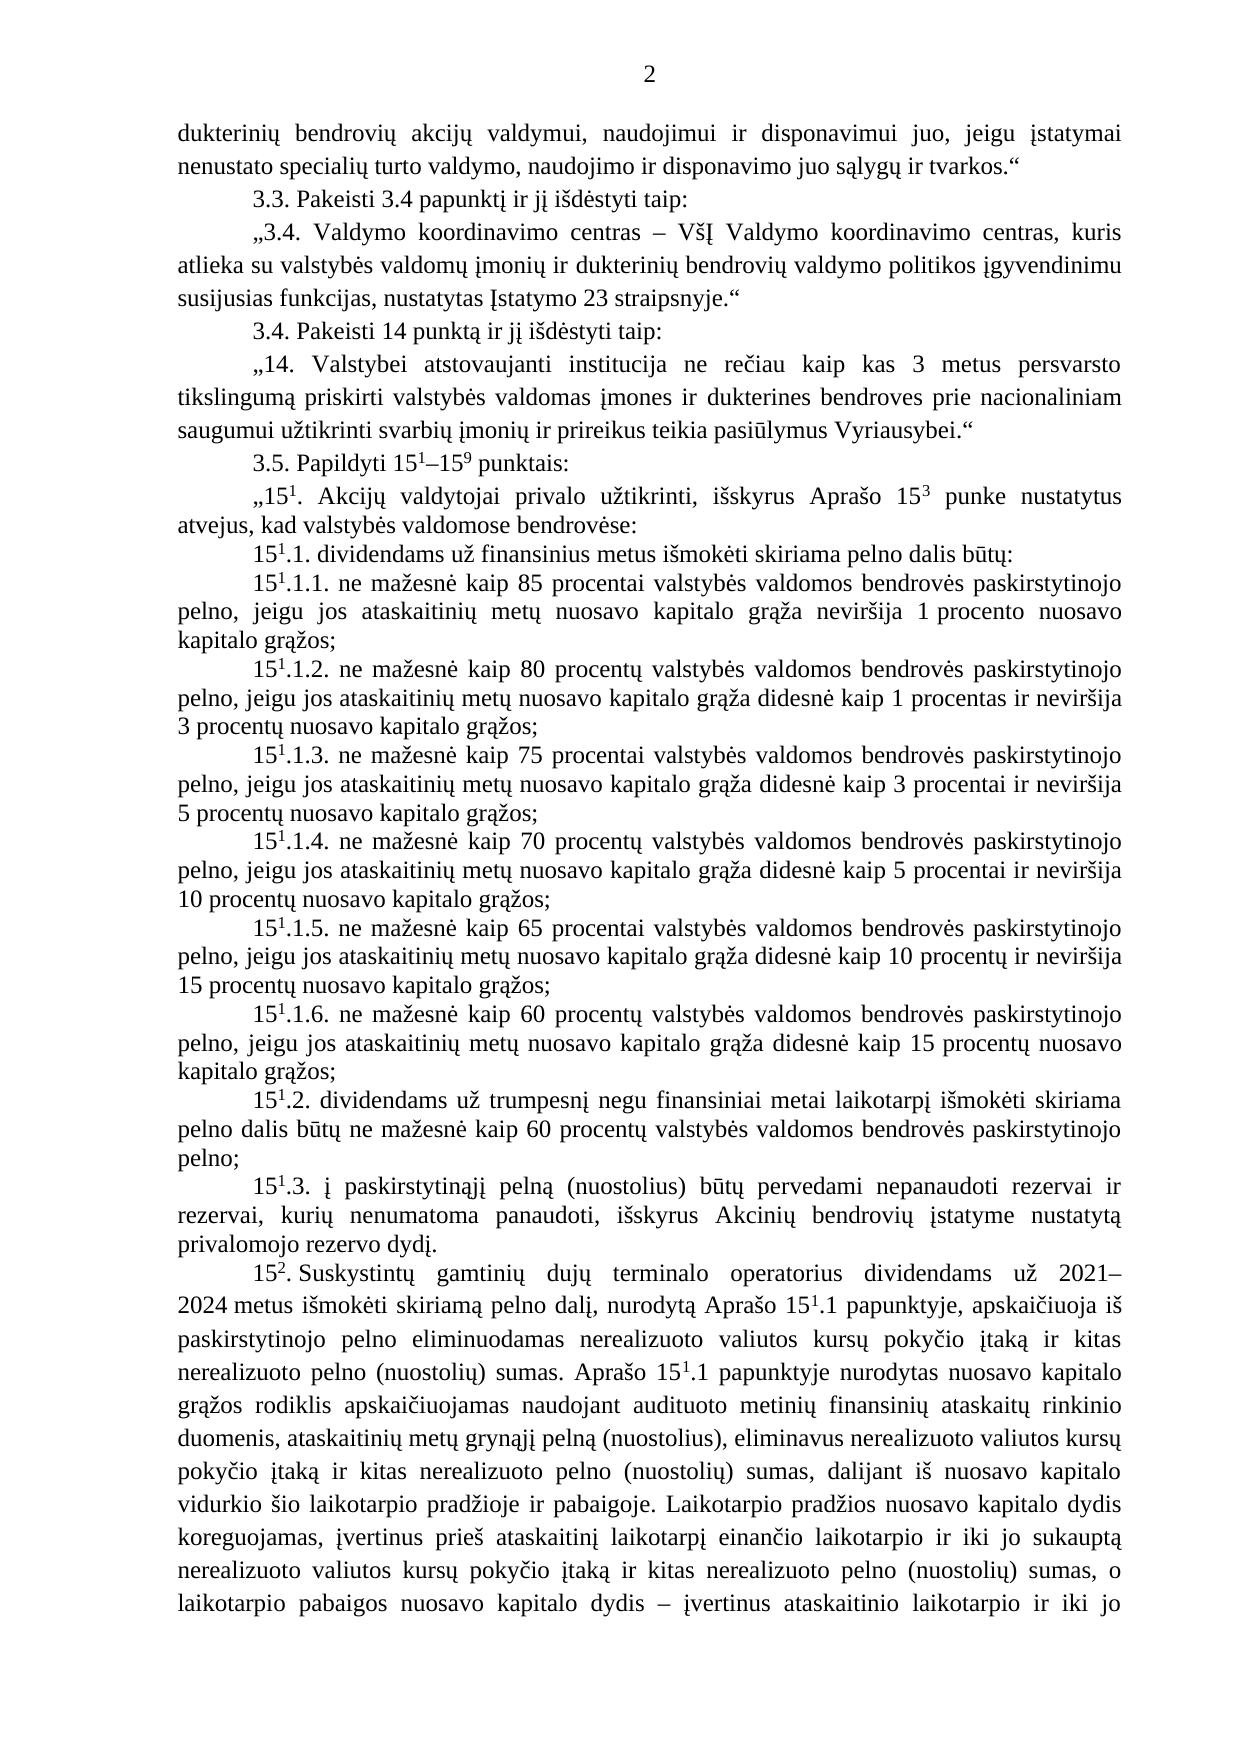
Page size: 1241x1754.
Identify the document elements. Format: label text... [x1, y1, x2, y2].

text „3.4. Valdymo koordinavimo centras – VšĮ Valdymo koordinavimo centras, kuris atlieka su valstybės valdomų įmonių ir dukterinių bendrovių valdymo politikos įgyvendinimu susijusias funkcijas, nustatytas Įstatymo 23 straipsnyje.“ [177, 217, 1122, 312]
text 151.1.5. ne mažesnė kaip 65 procentai valstybės valdomos bendrovės paskirstytinojo pelno, jeigu jos ataskaitinių metų nuosavo kapitalo grąža didesnė kaip 10 procentų ir neviršija 15 procentų nuosavo kapitalo grąžos; [177, 913, 1122, 999]
text 151.3. į paskirstytinąjį pelną (nuostolius) būtų pervedami nepanaudoti rezervai ir rezervai, kurių nenumatoma panaudoti, išskyrus Akcinių bendrovių įstatyme nustatytą privalomojo rezervo dydį. [177, 1171, 1122, 1258]
text 151.1. dividendams už finansinius metus išmokėti skiriama pelno dalis būtų: [177, 539, 1122, 568]
text 151.1.1. ne mažesnė kaip 85 procentai valstybės valdomos bendrovės paskirstytinojo pelno, jeigu jos ataskaitinių metų nuosavo kapitalo grąža neviršija 1 procento nuosavo kapitalo grąžos; [177, 568, 1122, 654]
text 3.5. Papildyti 151–159 punktais: [177, 448, 1122, 477]
text 3.4. Pakeisti 14 punktą ir jį išdėstyti taip: [177, 316, 1122, 345]
text 151.2. dividendams už trumpesnį negu finansiniai metai laikotarpį išmokėti skiriama pelno dalis būtų ne mažesnė kaip 60 procentų valstybės valdomos bendrovės paskirstytinojo pelno; [177, 1085, 1122, 1171]
text 3.3. Pakeisti 3.4 papunktį ir jį išdėstyti taip: [177, 184, 1122, 213]
text „151. Akcijų valdytojai privalo užtikrinti, išskyrus Aprašo 153 punke nustatytus atvejus, kad valstybės valdomose bendrovėse: [177, 481, 1122, 539]
text 151.1.6. ne mažesnė kaip 60 procentų valstybės valdomos bendrovės paskirstytinojo pelno, jeigu jos ataskaitinių metų nuosavo kapitalo grąža didesnė kaip 15 procentų nuosavo kapitalo grąžos; [177, 999, 1122, 1085]
text 151.1.4. ne mažesnė kaip 70 procentų valstybės valdomos bendrovės paskirstytinojo pelno, jeigu jos ataskaitinių metų nuosavo kapitalo grąža didesnė kaip 5 procentai ir neviršija 10 procentų nuosavo kapitalo grąžos; [177, 826, 1122, 913]
text 151.1.3. ne mažesnė kaip 75 procentai valstybės valdomos bendrovės paskirstytinojo pelno, jeigu jos ataskaitinių metų nuosavo kapitalo grąža didesnė kaip 3 procentai ir neviršija 5 procentų nuosavo kapitalo grąžos; [177, 740, 1122, 826]
text dukterinių bendrovių akcijų valdymui, naudojimui ir disponavimui juo, jeigu įstatymai nenustato specialių turto valdymo, naudojimo ir disponavimo juo sąlygų ir tvarkos.“ [177, 118, 1122, 180]
text 152. Suskystintų gamtinių dujų terminalo operatorius dividendams už 2021–2024 metus išmokėti skiriamą pelno dalį, nurodytą Aprašo 151.1 papunktyje, apskaičiuoja iš paskirstytinojo pelno eliminuodamas nerealizuoto valiutos kursų pokyčio įtaką ir kitas nerealizuoto pelno (nuostolių) sumas. Aprašo 151.1 papunktyje nurodytas nuosavo kapitalo grąžos rodiklis apskaičiuojamas naudojant audituoto metinių finansinių ataskaitų rinkinio duomenis, ataskaitinių metų grynąjį pelną (nuostolius), eliminavus nerealizuoto valiutos kursų pokyčio įtaką ir kitas nerealizuoto pelno (nuostolių) sumas, dalijant iš nuosavo kapitalo vidurkio šio laikotarpio pradžioje ir pabaigoje. Laikotarpio pradžios nuosavo kapitalo dydis koreguojamas, įvertinus prieš ataskaitinį laikotarpį einančio laikotarpio ir iki jo sukauptą nerealizuoto valiutos kursų pokyčio įtaką ir kitas nerealizuoto pelno (nuostolių) sumas, o laikotarpio pabaigos nuosavo kapitalo dydis – įvertinus ataskaitinio laikotarpio ir iki jo [177, 1258, 1122, 1617]
text 151.1.2. ne mažesnė kaip 80 procentų valstybės valdomos bendrovės paskirstytinojo pelno, jeigu jos ataskaitinių metų nuosavo kapitalo grąža didesnė kaip 1 procentas ir neviršija 3 procentų nuosavo kapitalo grąžos; [177, 654, 1122, 740]
text „14. Valstybei atstovaujanti institucija ne rečiau kaip kas 3 metus persvarsto tikslingumą priskirti valstybės valdomas įmones ir dukterines bendroves prie nacionaliniam saugumui užtikrinti svarbių įmonių ir prireikus teikia pasiūlymus Vyriausybei.“ [177, 349, 1122, 444]
